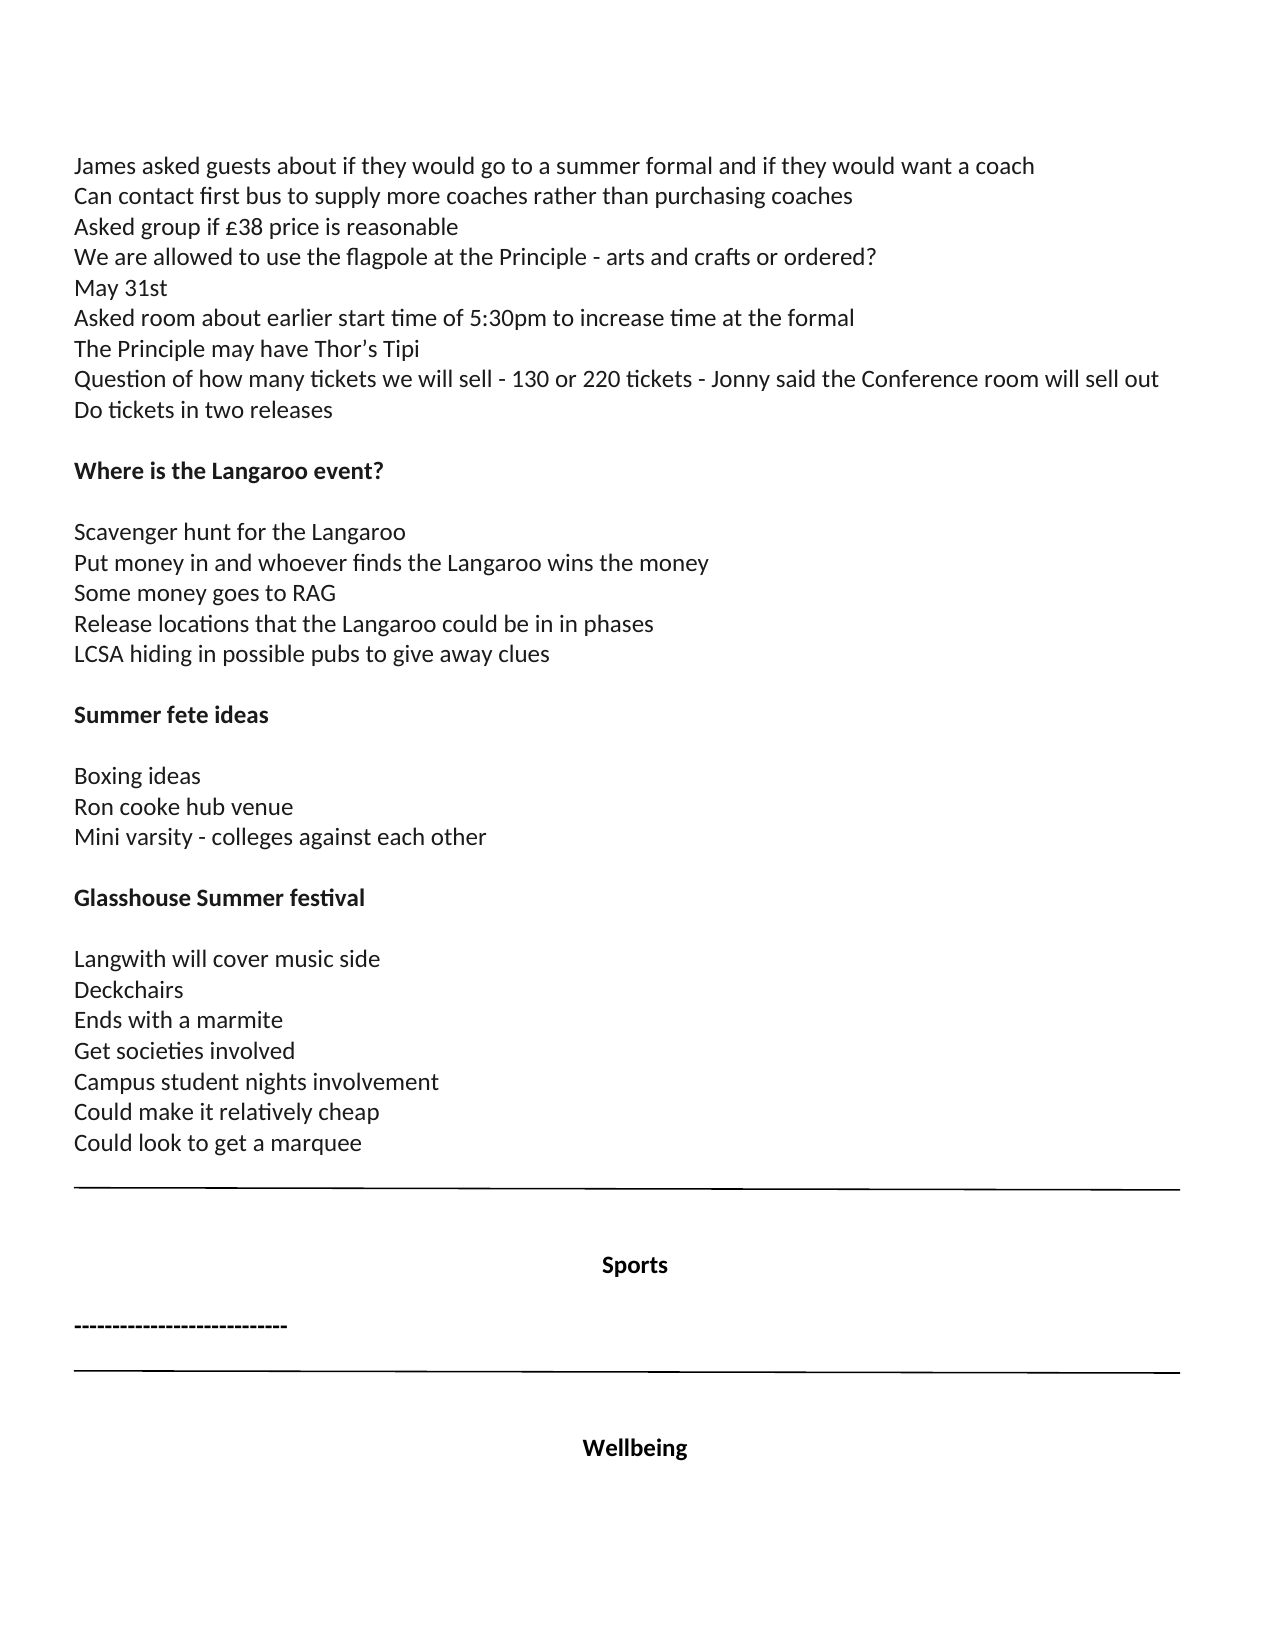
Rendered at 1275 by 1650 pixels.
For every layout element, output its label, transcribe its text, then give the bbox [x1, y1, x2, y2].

text We are allowed to use the flagpole at the Principle - arts and crafts or ordered? [74, 242, 1196, 272]
text Mini varsity - colleges against each other [74, 821, 1196, 852]
text Deckchairs [74, 974, 1196, 1004]
text Some money goes to RAG [74, 577, 1196, 608]
text James asked guests about if they would go to a summer formal and if they would want a coach [74, 150, 1196, 181]
text Get societies involved [74, 1035, 1196, 1066]
text Sports [74, 1249, 1196, 1279]
text Asked group if £38 price is reasonable [74, 211, 1196, 242]
text Question of how many tickets we will sell - 130 or 220 tickets - Jonny said the Conference room will sell out [74, 364, 1196, 394]
text Ron cooke hub venue [74, 791, 1196, 821]
text Summer fete ideas [74, 699, 1196, 730]
text Could make it relatively cheap [74, 1096, 1196, 1127]
text The Principle may have Thor’s Tipi [74, 333, 1196, 364]
text Campus student nights involvement [74, 1066, 1196, 1096]
text Could look to get a marquee [74, 1127, 1196, 1157]
text Asked room about earlier start time of 5:30pm to increase time at the formal [74, 303, 1196, 333]
text LCSA hiding in possible pubs to give away clues [74, 638, 1196, 669]
text Scavenger hunt for the Langaroo [74, 516, 1196, 547]
text May 31st [74, 272, 1196, 303]
text ---------------------------- [74, 1310, 1196, 1340]
text Release locations that the Langaroo could be in in phases [74, 608, 1196, 638]
text Do tickets in two releases [74, 394, 1196, 425]
text Glasshouse Summer festival [74, 882, 1196, 913]
text Wellbeing [74, 1432, 1196, 1462]
text Boxing ideas [74, 760, 1196, 791]
text Put money in and whoever finds the Langaroo wins the money [74, 547, 1196, 577]
text Where is the Langaroo event? [74, 455, 1196, 486]
text Ends with a marmite [74, 1004, 1196, 1035]
text Langwith will cover music side [74, 943, 1196, 974]
text Can contact first bus to supply more coaches rather than purchasing coaches [74, 181, 1196, 211]
